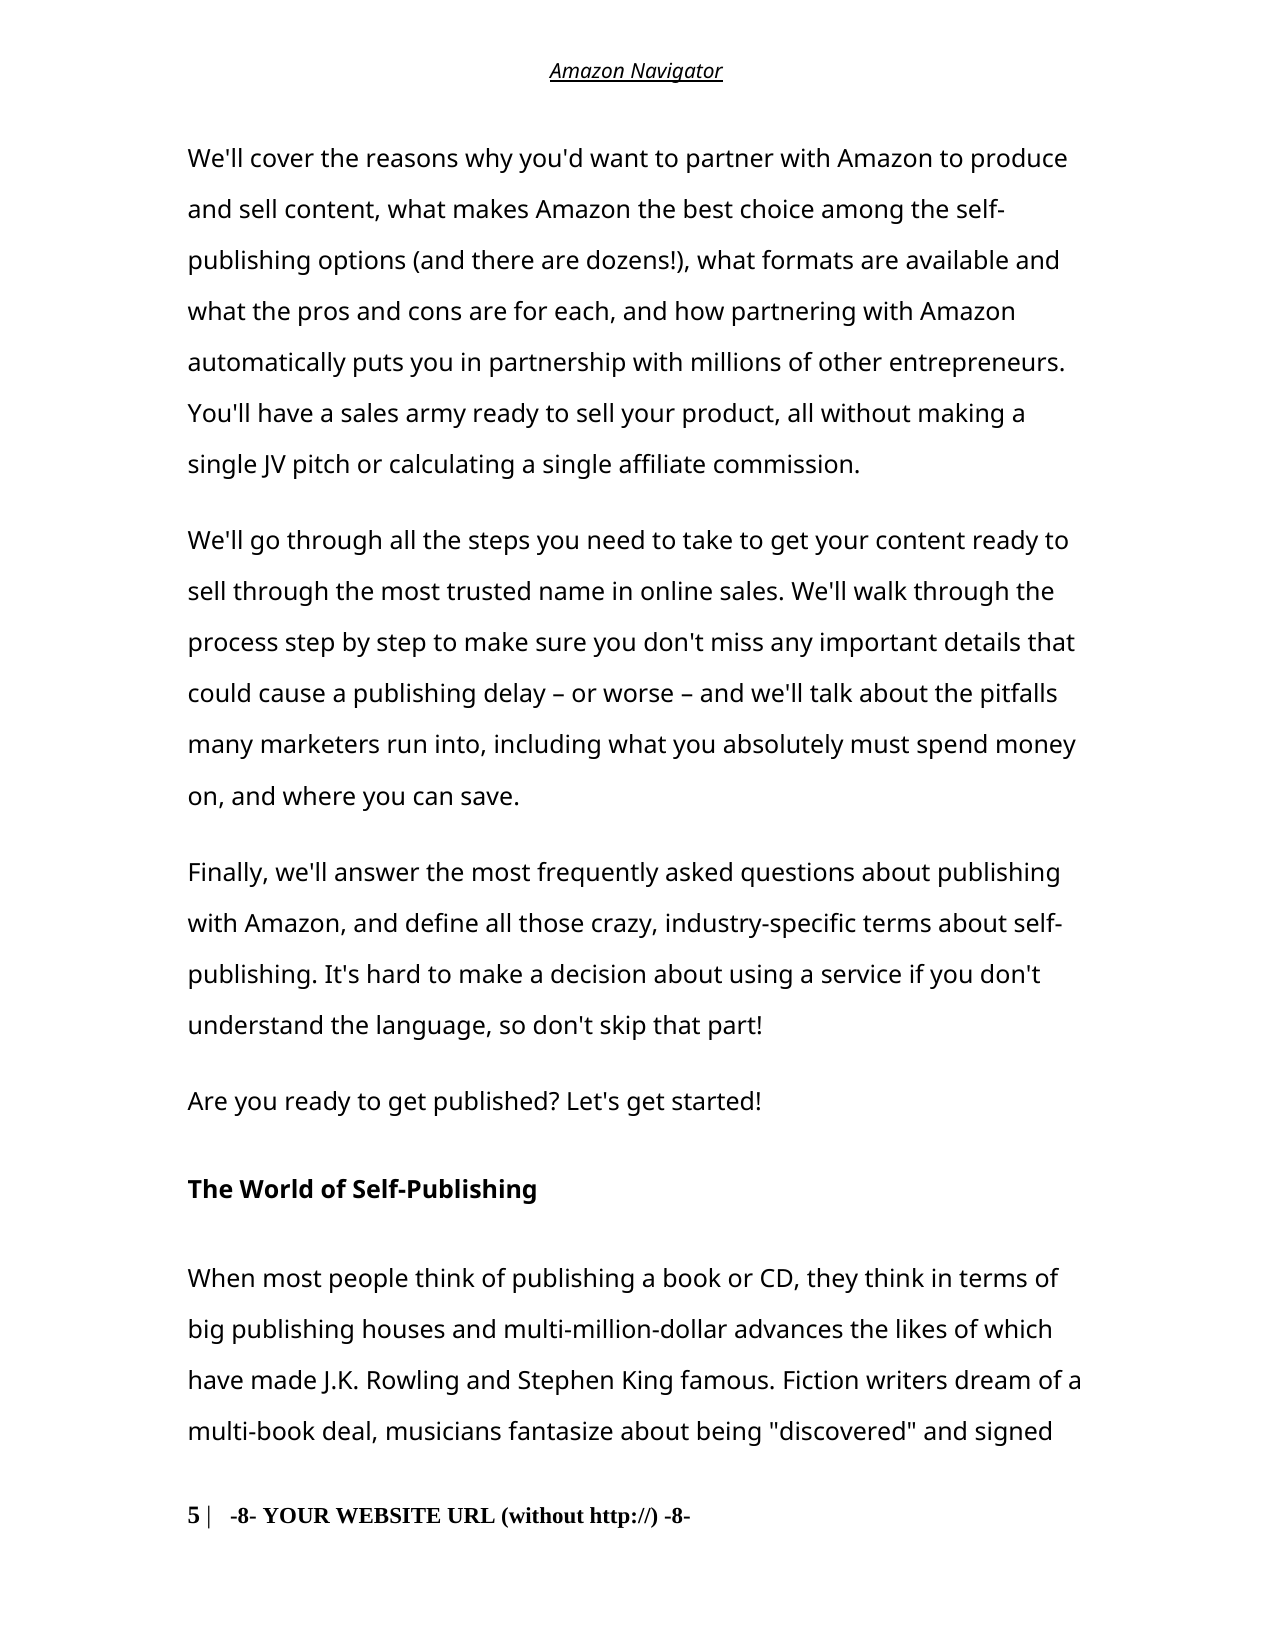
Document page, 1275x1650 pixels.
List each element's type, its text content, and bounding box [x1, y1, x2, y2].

text We'll cover the reasons why you'd want to partner with Amazon to produce and sell content, what makes Amazon the best choice among the self-publishing options (and there are dozens!), what formats are available and what the pros and cons are for each, and how partnering with Amazon automatically puts you in partnership with millions of other entrepreneurs. You'll have a sales army ready to sell your product, all without making a single JV pitch or calculating a single affiliate commission. [187, 141, 1087, 481]
text Are you ready to get published? Let's get started! [187, 1083, 1087, 1117]
subtitle The World of Self-Publishing [187, 1172, 1087, 1206]
text When most people think of publishing a book or CD, they think in terms of big publishing houses and multi-million-dollar advances the likes of which have made J.K. Rowling and Stephen King famous. Fiction writers dream of a multi-book deal, musicians fantasize about being "discovered" and signed [187, 1260, 1087, 1448]
text We'll go through all the steps you need to take to get your content ready to sell through the most trusted name in online sales. We'll walk through the process step by step to make sure you don't miss any important details that could cause a publishing delay – or worse – and we'll talk about the pitfalls many marketers run into, including what you absolutely must spend money on, and where you can save. [187, 523, 1087, 812]
text Finally, we'll answer the most frequently asked questions about publishing with Amazon, and define all those crazy, industry-specific terms about self-publishing. It's hard to make a decision about using a service if you don't understand the language, so don't skip that part! [187, 854, 1087, 1041]
